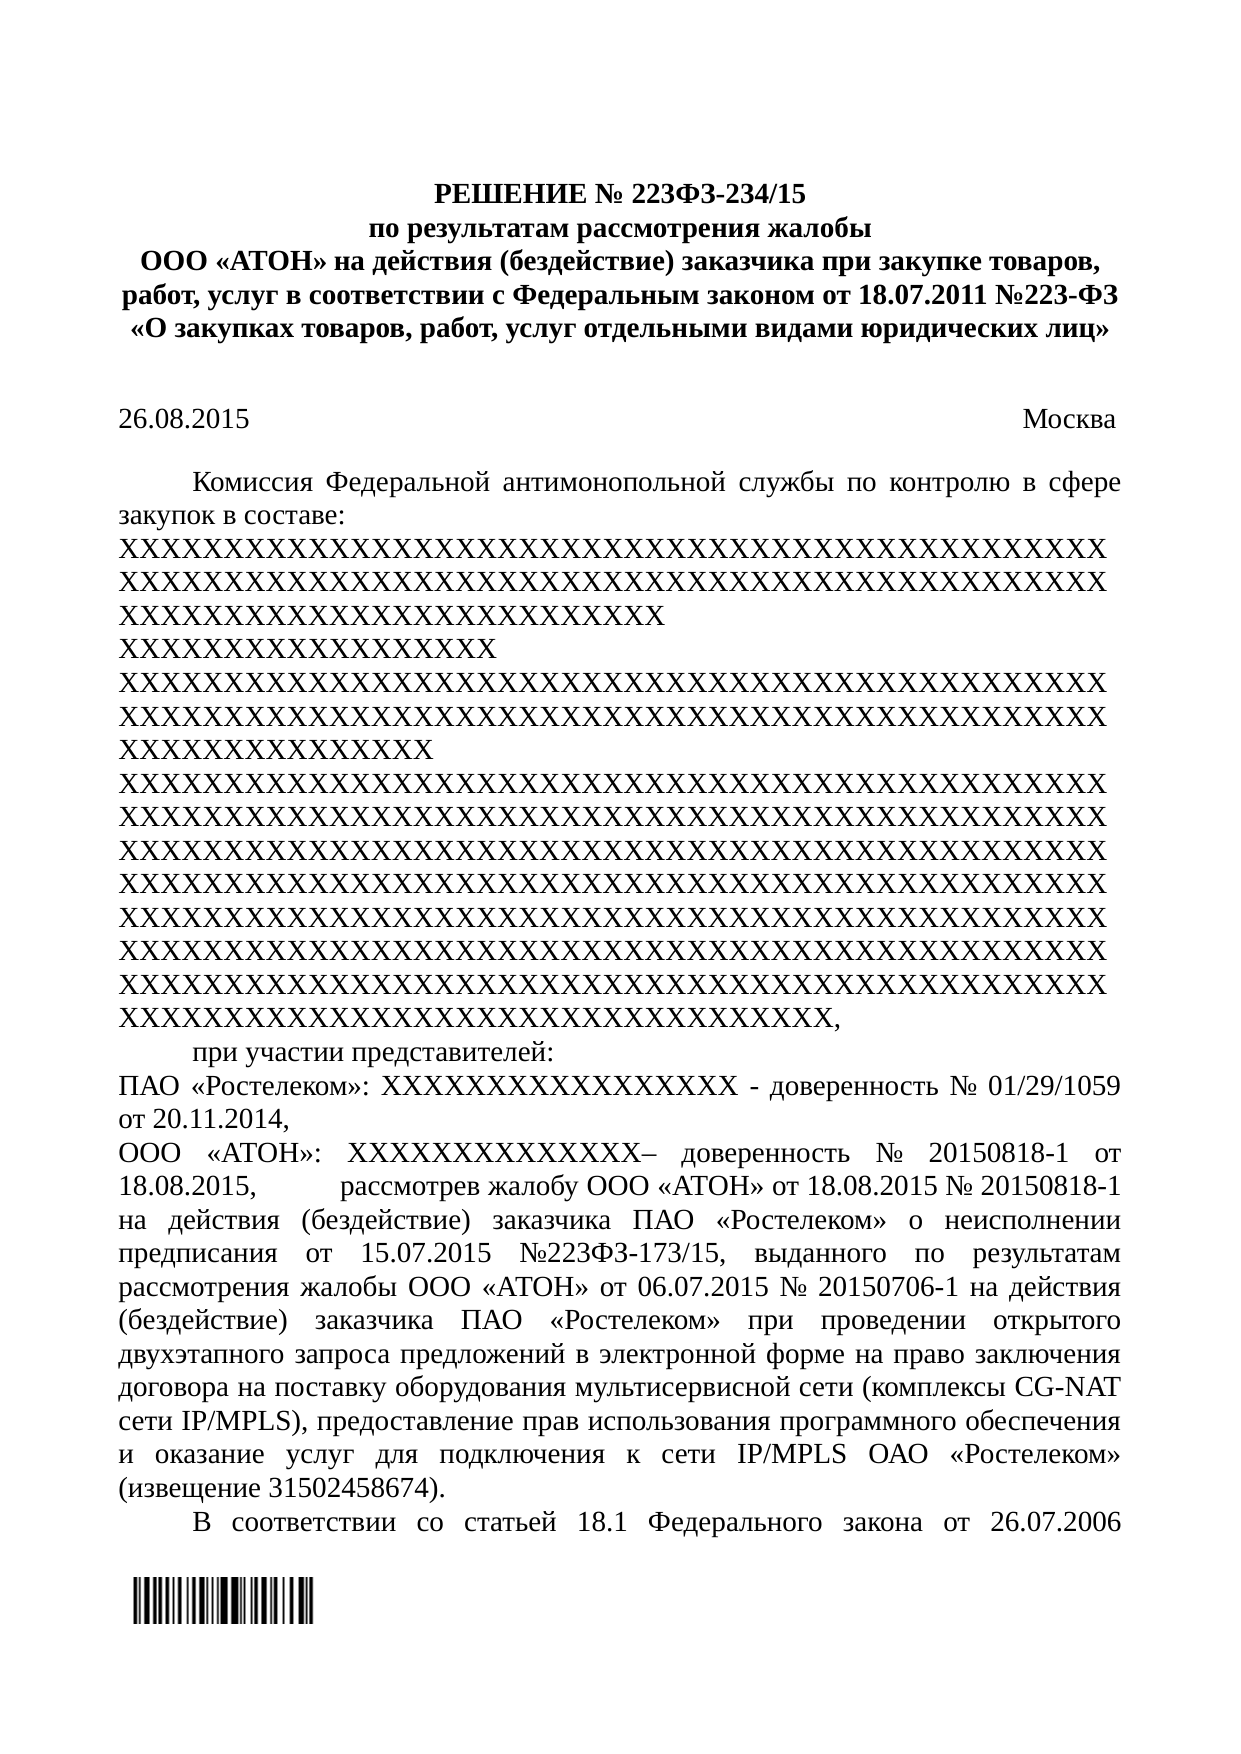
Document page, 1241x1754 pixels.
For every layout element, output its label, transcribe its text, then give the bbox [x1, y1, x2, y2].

text Комиссия Федеральной антимонопольной службы по контролю в сфере закупок в составе: [118, 464, 1122, 531]
text ООО «АТОН»: XXXXXXXXXXXXXX– доверенность № 20150818-1 от 18.08.2015, рассмотрев жалобу ООО «АТОН» от 18.08.2015 № 20150818-1 на действия (бездействие) заказчика ПАО «Ростелеком» о неисполнении предписания от 15.07.2015 №223ФЗ-173/15, выданного по результатам рассмотрения жалобы ООО «АТОН» от 06.07.2015 № 20150706-1 на действия (бездействие) заказчика ПАО «Ростелеком» при проведении открытого двухэтапного запроса предложений в электронной форме на право заключения договора на поставку оборудования мультисервисной сети (комплексы CG-NAT сети IP/MPLS), предоставление прав использования программного обеспечения и оказание услуг для подключения к сети IP/MPLS ОАО «Ростелеком» (извещение 31502458674). В соответствии со статьей 18.1 Федерального закона от 26.07.2006 [118, 1135, 1122, 1537]
text по результатам рассмотрения жалобы ООО «АТОН» на действия (бездействие) заказчика при закупке товаров, работ, услуг в соответствии с Федеральным законом от 18.07.2011 №223-ФЗ «О закупках товаров, работ, услуг отдельными видами юридических лиц» [118, 210, 1122, 344]
text XXXXXXXXXXXXXXXXXXXXXXXXXXXXXXXXXXXXXXXXXXXXXXXXXXXXXXXXXXXXXXXXXXXXXXXXXXXXXXXXXXXXXXXXXXXXXXXXXXXXXXXXXXXXXXXXXXXXXXXXXXXXXXXXXXXXXXXXXXXXXXXXXXXXXXXXXXXXXXXXXXXXXXXXXXXXXXXXXXXXXXXXXXXXXXXXXXXXXXXXXXXXXXXXXXXXXXXXXXXXXXXXXXXXXXXXXXXXXXXXXXXXXXXXXXXXXXXXXXXXXXXXXXXXXXXXXXXXXXXXXXXXXXXXXXXXXXXXXXXXXXXXXXXXXXXXXXXXXXXXXXXXXXXXXXXXXXXXXXXXXXXXXXXXXXXXXXXXXXXXXXX, [118, 766, 1122, 1034]
text XXXXXXXXXXXXXXXXXX [118, 632, 1122, 665]
text 26.08.2015 Москва [118, 402, 1122, 435]
text XXXXXXXXXXXXXXXXXXXXXXXXXXXXXXXXXXXXXXXXXXXXXXXXXXXXXXXXXXXXXXXXXXXXXXXXXXXXXXXXXXXXXXXXXXXXXXXXXXXXXXXXXXXXXXXXXXXXXXXX [118, 531, 1122, 632]
text XXXXXXXXXXXXXXXXXXXXXXXXXXXXXXXXXXXXXXXXXXXXXXXXXXXXXXXXXXXXXXXXXXXXXXXXXXXXXXXXXXXXXXXXXXXXXXXXXXXXXXXXXXXXX [118, 665, 1122, 766]
picture [118, 1577, 331, 1624]
text РЕШЕНИЕ № 223ФЗ-234/15 [118, 176, 1122, 210]
text при участии представителей: [118, 1034, 1122, 1068]
text ПАО «Ростелеком»: XXXXXXXXXXXXXXXXX - доверенность № 01/29/1059 от 20.11.2014, [118, 1068, 1122, 1135]
